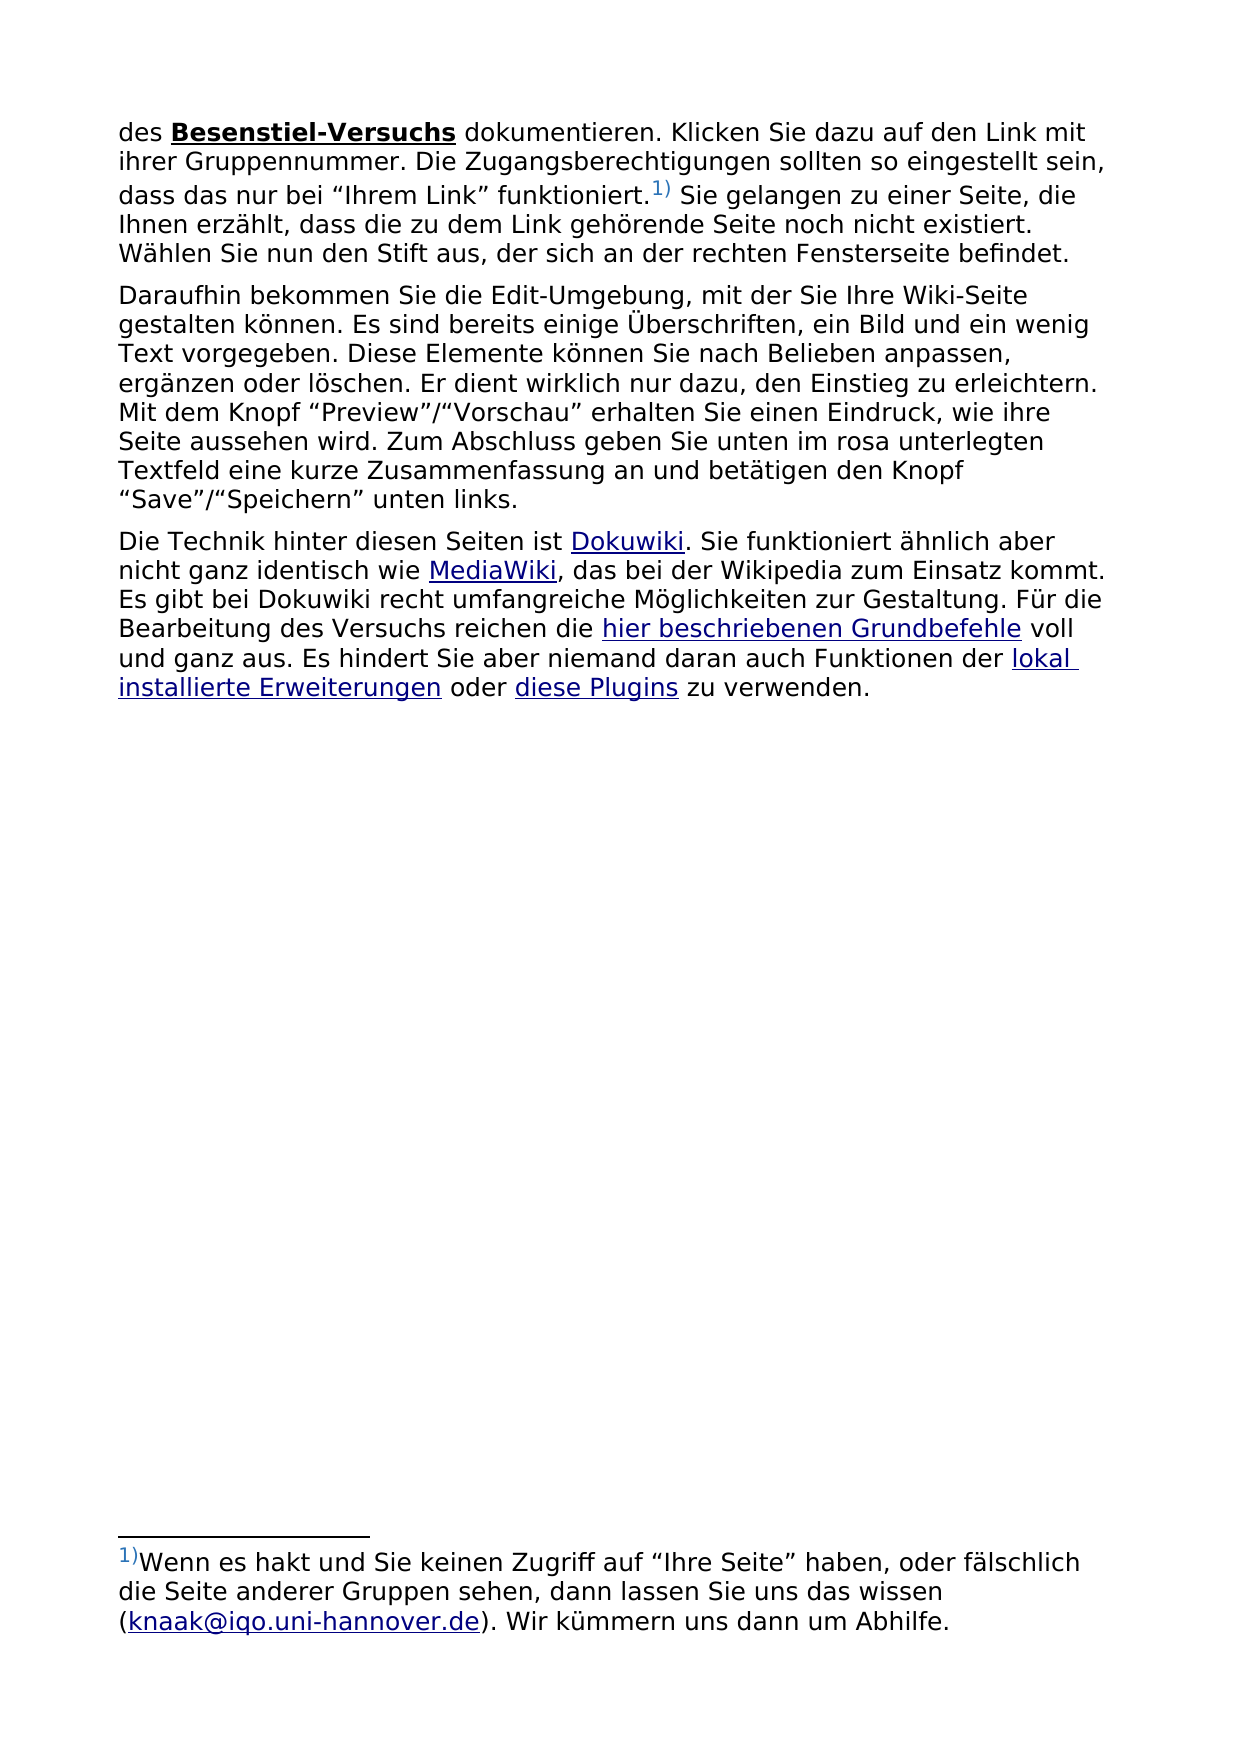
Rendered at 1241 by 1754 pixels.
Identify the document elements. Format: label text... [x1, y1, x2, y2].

text Daraufhin bekommen Sie die Edit-Umgebung, mit der Sie Ihre Wiki-Seite gestalten können. Es sind bereits einige Überschriften, ein Bild und ein wenig Text vorgegeben. Diese Elemente können Sie nach Belieben anpassen, ergänzen oder löschen. Er dient wirklich nur dazu, den Einstieg zu erleichtern. Mit dem Knopf “Preview”/“Vorschau” erhalten Sie einen Eindruck, wie ihre Seite aussehen wird. Zum Abschluss geben Sie unten im rosa unterlegten Textfeld eine kurze Zusammenfassung an und betätigen den Knopf “Save”/“Speichern” unten links. [118, 281, 1122, 515]
text des Besenstiel-Versuchs dokumentieren. Klicken Sie dazu auf den Link mit ihrer Gruppennummer. Die Zugangsberechtigungen sollten so eingestellt sein, dass das nur bei “Ihrem Link” funktioniert. Sie gelangen zu einer Seite, die Ihnen erzählt, dass die zu dem Link gehörende Seite noch nicht existiert. Wählen Sie nun den Stift aus, der sich an der rechten Fensterseite befindet. [118, 118, 1122, 269]
text Wenn es hakt und Sie keinen Zugriff auf “Ihre Seite” haben, oder fälschlich die Seite anderer Gruppen sehen, dann lassen Sie uns das wissen (knaak@iqo.uni-hannover.de). Wir kümmern uns dann um Abhilfe. [118, 1543, 1122, 1636]
text Die Technik hinter diesen Seiten ist Dokuwiki. Sie funktioniert ähnlich aber nicht ganz identisch wie MediaWiki, das bei der Wikipedia zum Einsatz kommt. Es gibt bei Dokuwiki recht umfangreiche Möglichkeiten zur Gestaltung. Für die Bearbeitung des Versuchs reichen die hier beschriebenen Grundbefehle voll und ganz aus. Es hindert Sie aber niemand daran auch Funktionen der lokal installierte Erweiterungen oder diese Plugins zu verwenden. [118, 527, 1122, 702]
